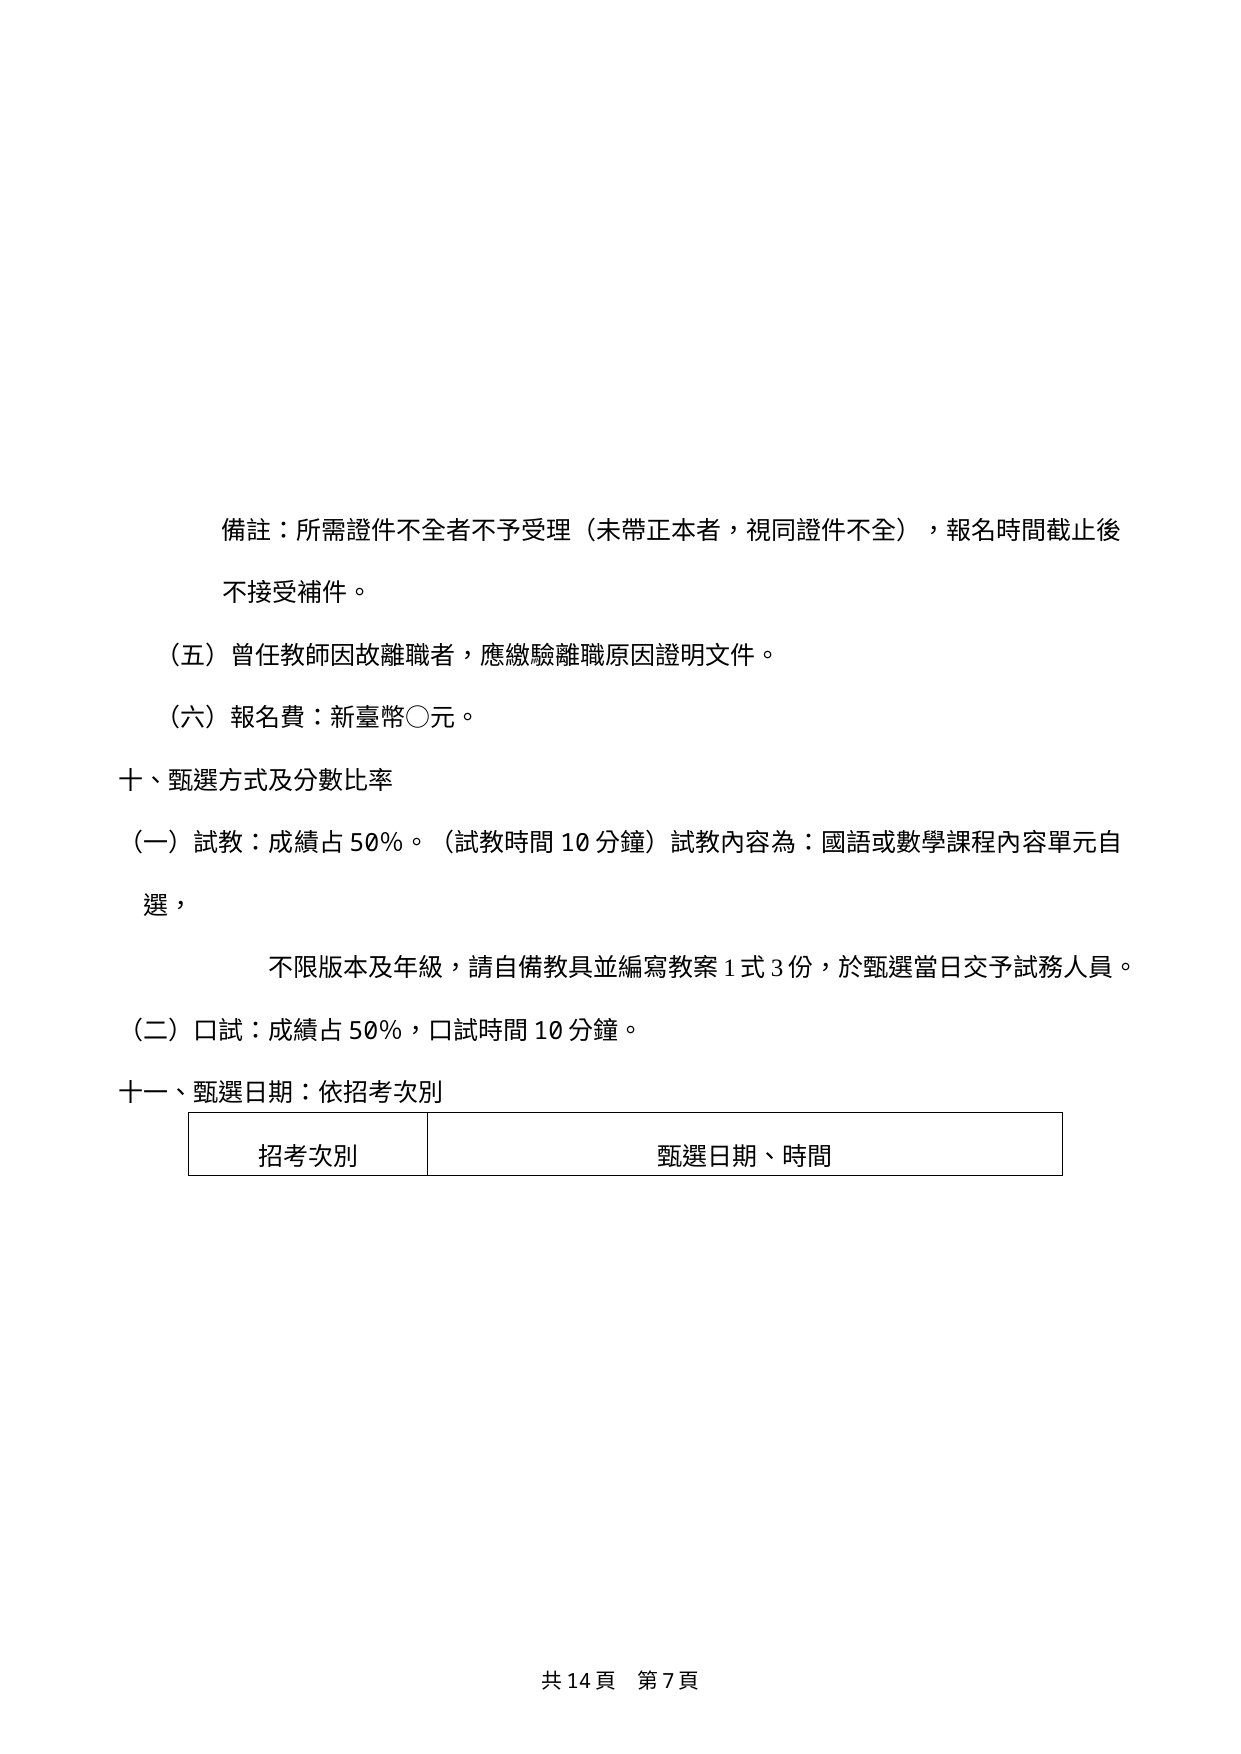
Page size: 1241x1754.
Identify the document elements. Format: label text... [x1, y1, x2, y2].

text 不限版本及年級，請自備教具並編寫教案1式3份，於甄選當日交予試務人員。 [143, 924, 1122, 987]
text （五）曾任教師因故離職者，應繳驗離職原因證明文件。 [156, 612, 1122, 674]
text 備註：所需證件不全者不予受理（未帶正本者，視同證件不全），報名時間截止後不接受補件。 [222, 487, 1122, 612]
table_header 招考次別 [189, 1113, 427, 1175]
text （一）試教：成績占50％。（試教時間10分鐘）試教內容為：國語或數學課程內容單元自選， [118, 799, 1122, 924]
text 十一、甄選日期：依招考次別 [118, 1049, 1122, 1112]
table_header 甄選日期、時間 [428, 1113, 1062, 1175]
text （二）口試：成績占50％，口試時間10分鐘。 [118, 987, 1122, 1049]
text 十、甄選方式及分數比率 [118, 737, 1122, 799]
text （六）報名費：新臺幣○元。 [156, 674, 1122, 737]
